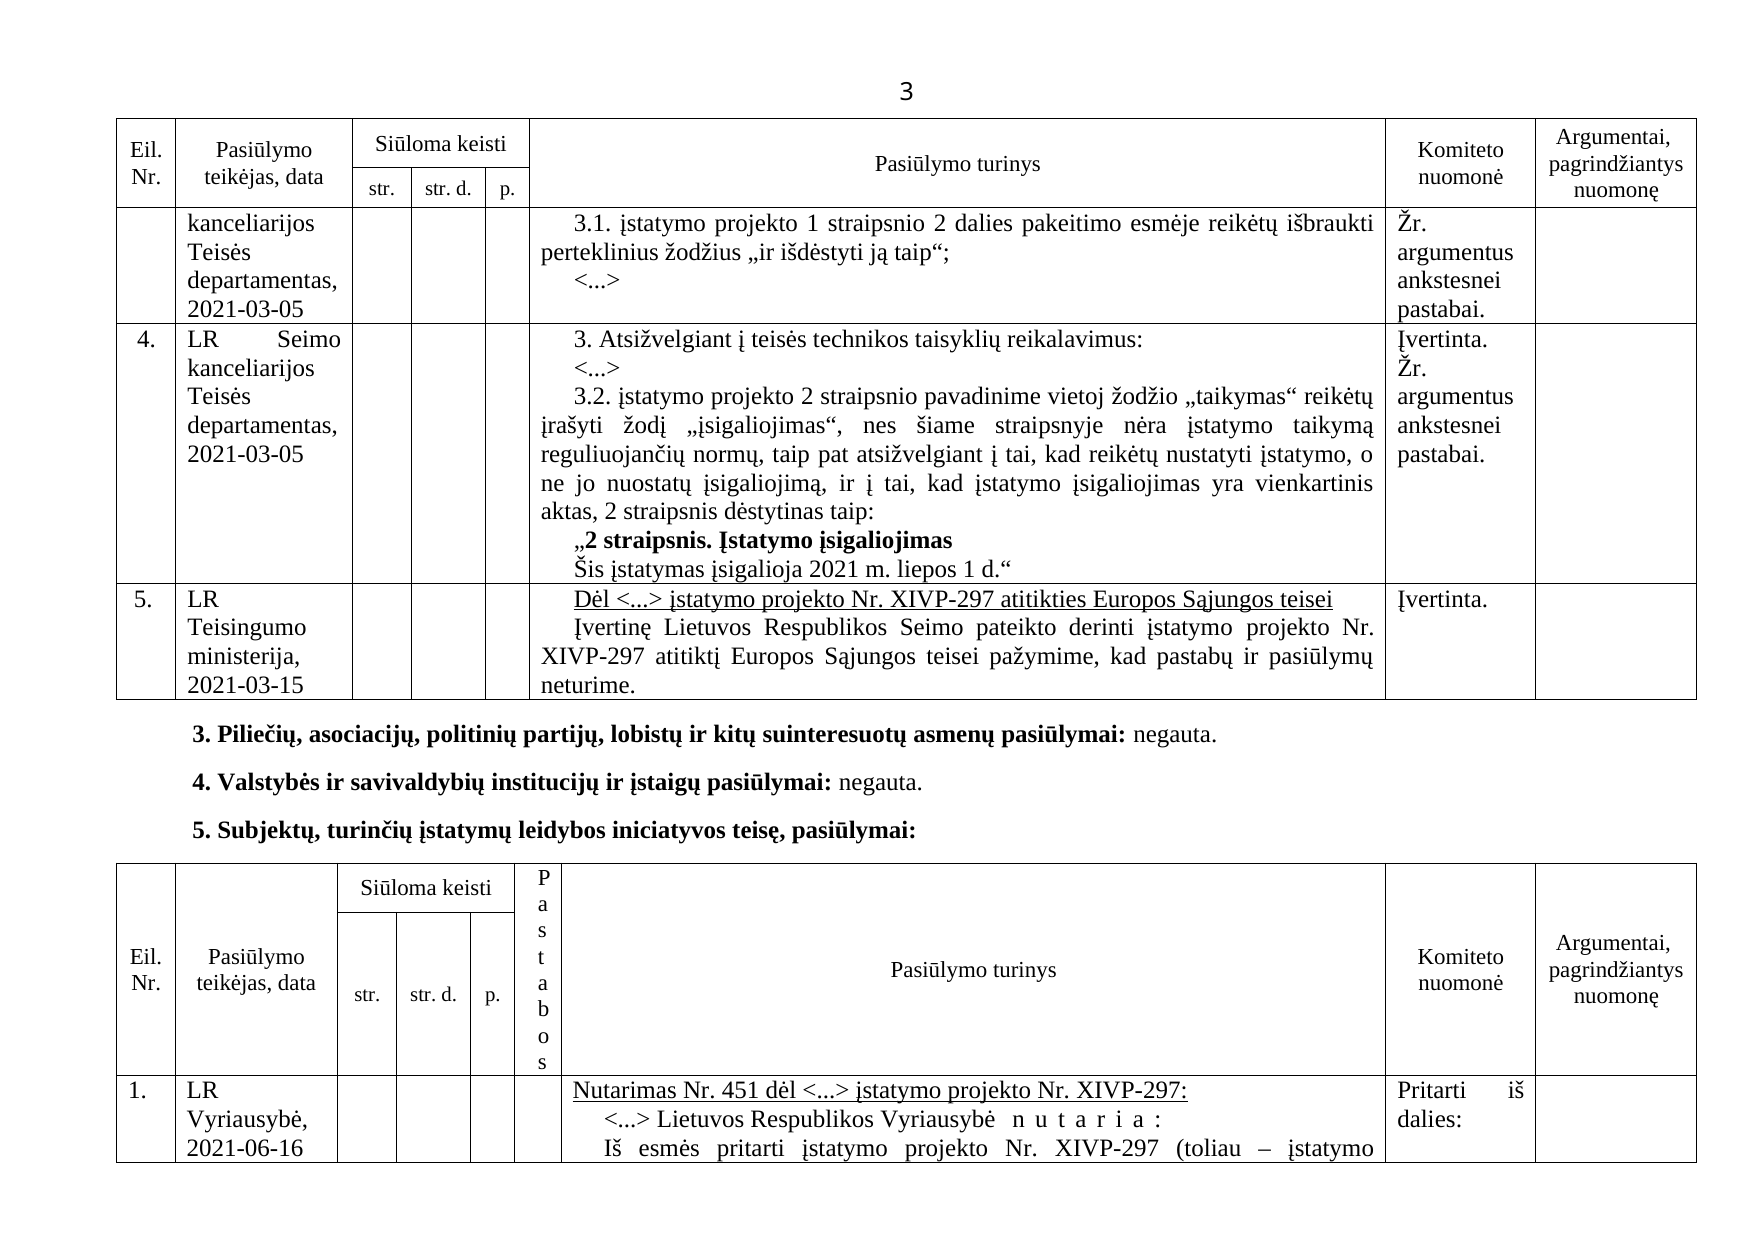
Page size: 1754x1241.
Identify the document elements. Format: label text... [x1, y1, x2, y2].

table_cell 3. Atsižvelgiant į teisės technikos taisyklių reikalavimus: <...> 3.2. įstatymo projekto 2 straipsnio pavadinime vietoj žodžio „taikymas“ reikėtų įrašyti žodį „įsigaliojimas“, nes šiame straipsnyje nėra įstatymo taikymą reguliuojančių normų, taip pat atsižvelgiant į tai, kad reikėtų nustatyti įstatymo, o ne jo nuostatų įsigaliojimą, ir į tai, kad įstatymo įsigaliojimas yra vienkartinis aktas, 2 straipsnis dėstytinas taip: „2 straipsnis. Įstatymo įsigaliojimas Šis įstatymas įsigalioja 2021 m. liepos 1 d.“ [530, 324, 1385, 583]
table_header Pasiūlymo teikėjas, data [176, 119, 352, 207]
table_header Argumentai, pagrindžiantys nuomonę [1536, 864, 1696, 1074]
table_cell 4. [117, 324, 175, 583]
table_header Komiteto nuomonė [1386, 864, 1535, 1074]
table_cell Įvertinta. Žr. argumentus ankstesnei pastabai. [1386, 324, 1535, 583]
table_header Eil. Nr. [117, 119, 175, 207]
table_header Pasiūlymo turinys [530, 119, 1385, 207]
table_cell str. d. [412, 168, 485, 207]
table_cell [1536, 1076, 1696, 1162]
text 5. Subjektų, turinčių įstatymų leidybos iniciatyvos teisę, pasiūlymai: [118, 815, 1695, 843]
table_header Pasiūlymo teikėjas, data [176, 864, 337, 1074]
table_cell p. [471, 913, 514, 1074]
table_cell LR Teisingumo ministerija, 2021-03-15 [176, 584, 352, 699]
table_cell [1536, 208, 1696, 323]
table_cell [1536, 584, 1696, 699]
text 4. Valstybės ir savivaldybių institucijų ir įstaigų pasiūlymai: negauta. [118, 767, 1695, 796]
table_cell [412, 584, 485, 699]
table_cell str. [353, 168, 411, 207]
table_cell [486, 208, 529, 323]
table_cell LR Vyriausybė, 2021-06-16 [176, 1076, 337, 1162]
table_cell [471, 1076, 514, 1162]
table_header Argumentai, pagrindžiantys nuomonę [1536, 119, 1696, 207]
table_header Siūloma keisti [338, 864, 514, 912]
table_cell kanceliarijos Teisės departamentas, 2021-03-05 [176, 208, 352, 323]
table_cell [412, 208, 485, 323]
table_header Pasiūlymo turinys [562, 864, 1385, 1074]
table_cell [397, 1076, 470, 1162]
table_cell p. [486, 168, 529, 207]
table_cell Žr. argumentus ankstesnei pastabai. [1386, 208, 1535, 323]
table_cell Įvertinta. [1386, 584, 1535, 699]
table_cell [353, 584, 411, 699]
table_cell [353, 208, 411, 323]
table_header Pastabos [515, 864, 561, 1074]
table_cell Nutarimas Nr. 451 dėl <...> įstatymo projekto Nr. XIVP-297: <...> Lietuvos Respublikos Vyriausybė nutaria: Iš esmės pritarti įstatymo projekto Nr. XIVP-297 (toliau – įstatymo [562, 1076, 1385, 1162]
table_header Siūloma keisti [353, 119, 529, 167]
table_cell [1536, 324, 1696, 583]
table_cell [412, 324, 485, 583]
table_cell [338, 1076, 396, 1162]
table_cell [117, 208, 175, 323]
table_cell [353, 324, 411, 583]
table_header Komiteto nuomonė [1386, 119, 1535, 207]
table_cell str. d. [397, 913, 470, 1074]
table_cell Dėl <...> įstatymo projekto Nr. XIVP-297 atitikties Europos Sąjungos teisei Įvertinę Lietuvos Respublikos Seimo pateikto derinti įstatymo projekto Nr. XIVP-297 atitiktį Europos Sąjungos teisei pažymime, kad pastabų ir pasiūlymų neturime. [530, 584, 1385, 699]
table_header Eil. Nr. [117, 864, 175, 1074]
table_cell [486, 324, 529, 583]
table_cell LR Seimo kanceliarijos Teisės departamentas, 2021-03-05 [176, 324, 352, 583]
table_cell 1. [117, 1076, 175, 1162]
table_cell str. [338, 913, 396, 1074]
table_cell [515, 1076, 561, 1162]
table_cell 5. [117, 584, 175, 699]
table_cell Pritarti iš dalies: [1386, 1076, 1535, 1162]
table_cell [486, 584, 529, 699]
text 3. Piliečių, asociacijų, politinių partijų, lobistų ir kitų suinteresuotų asmenų pasiūlymai: negauta. [118, 719, 1695, 748]
table_cell 3.1. įstatymo projekto 1 straipsnio 2 dalies pakeitimo esmėje reikėtų išbraukti perteklinius žodžius „ir išdėstyti ją taip“; <...> [530, 208, 1385, 323]
